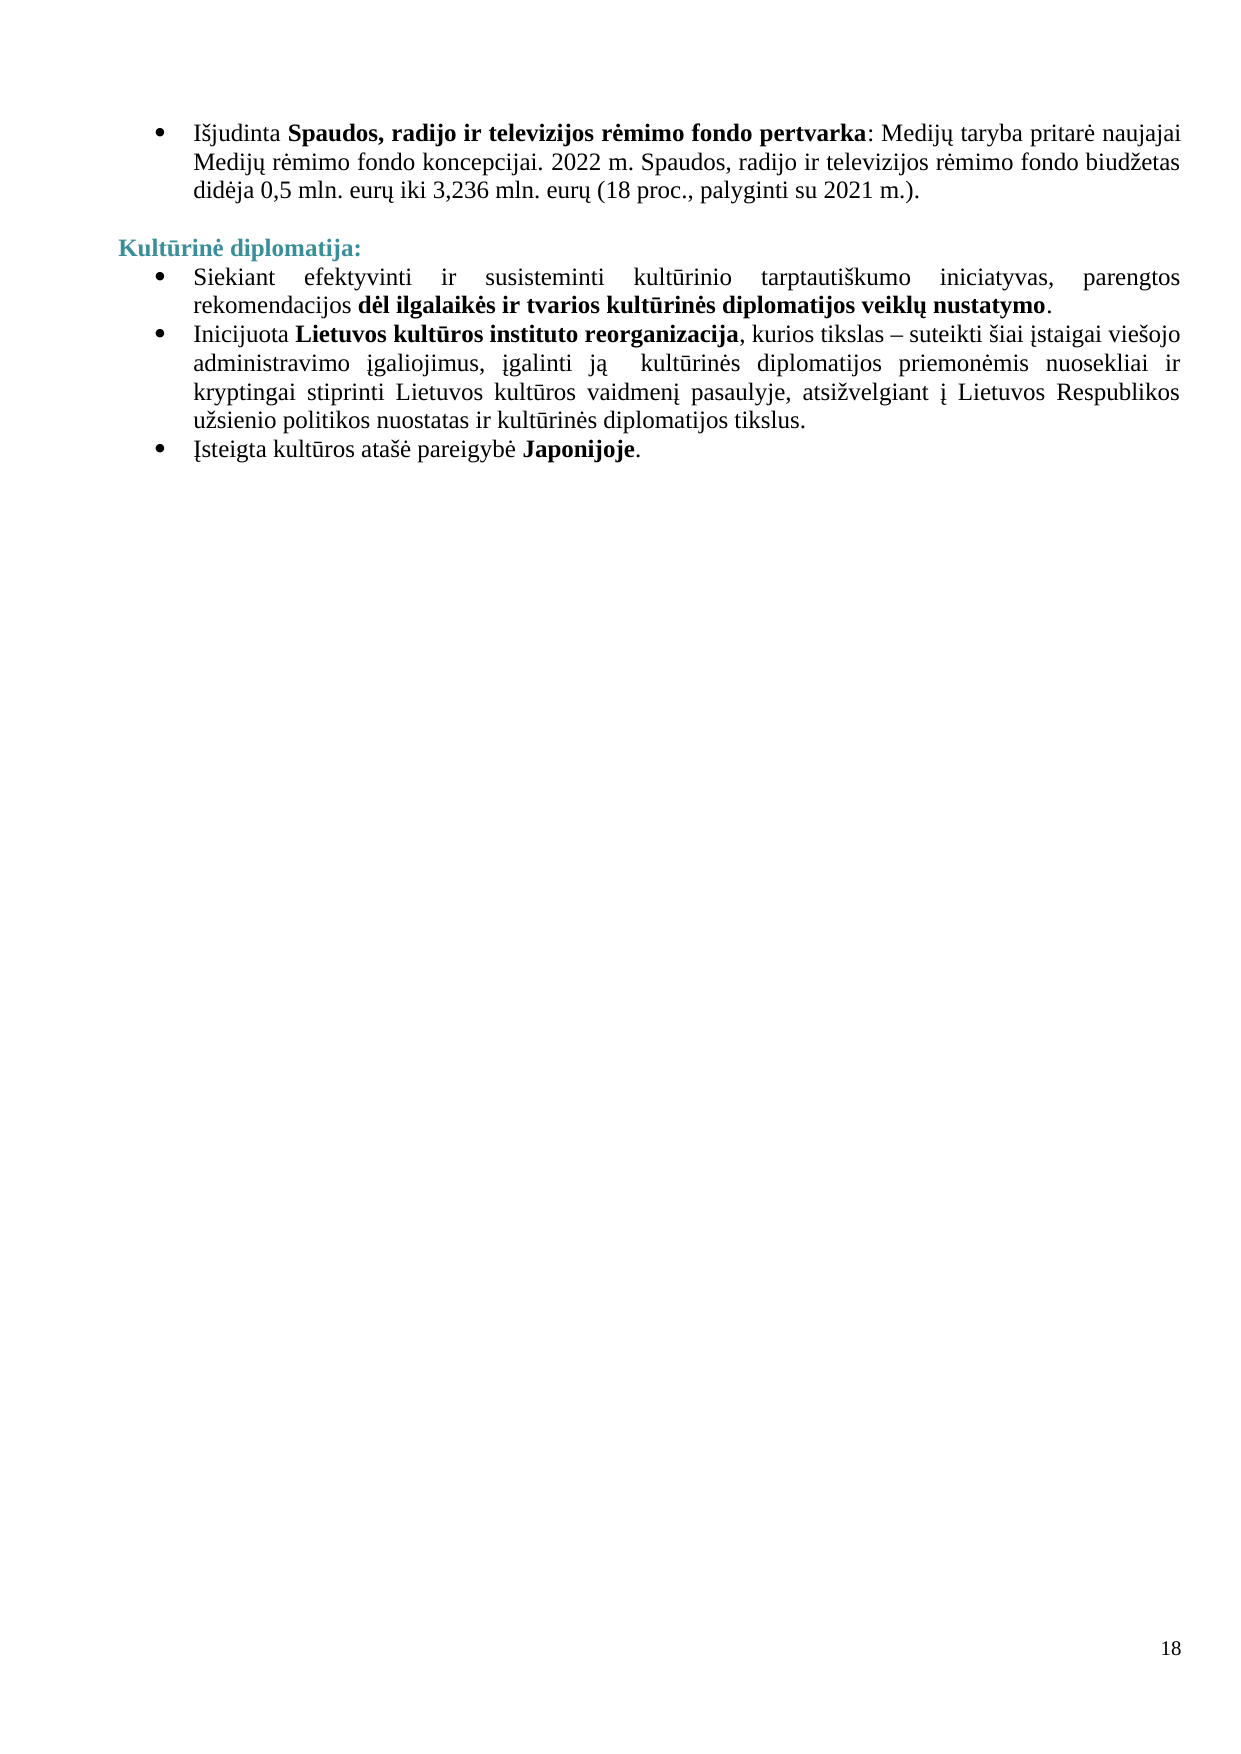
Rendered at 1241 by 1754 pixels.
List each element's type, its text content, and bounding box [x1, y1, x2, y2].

text  Įsteigta kultūros atašė pareigybė Japonijoje. [156, 434, 1181, 463]
text Kultūrinė diplomatija: [118, 233, 1181, 262]
text  Išjudinta Spaudos, radijo ir televizijos rėmimo fondo pertvarka: Medijų taryba pritarė naujajai Medijų rėmimo fondo koncepcijai. 2022 m. Spaudos, radijo ir televizijos rėmimo fondo biudžetas didėja 0,5 mln. eurų iki 3,236 mln. eurų (18 proc., palyginti su 2021 m.). [156, 118, 1181, 204]
text  Siekiant efektyvinti ir susisteminti kultūrinio tarptautiškumo iniciatyvas, parengtos rekomendacijos dėl ilgalaikės ir tvarios kultūrinės diplomatijos veiklų nustatymo. [156, 262, 1181, 319]
text  Inicijuota Lietuvos kultūros instituto reorganizacija, kurios tikslas – suteikti šiai įstaigai viešojo administravimo įgaliojimus, įgalinti ją kultūrinės diplomatijos priemonėmis nuosekliai ir kryptingai stiprinti Lietuvos kultūros vaidmenį pasaulyje, atsižvelgiant į Lietuvos Respublikos užsienio politikos nuostatas ir kultūrinės diplomatijos tikslus. [156, 319, 1181, 434]
